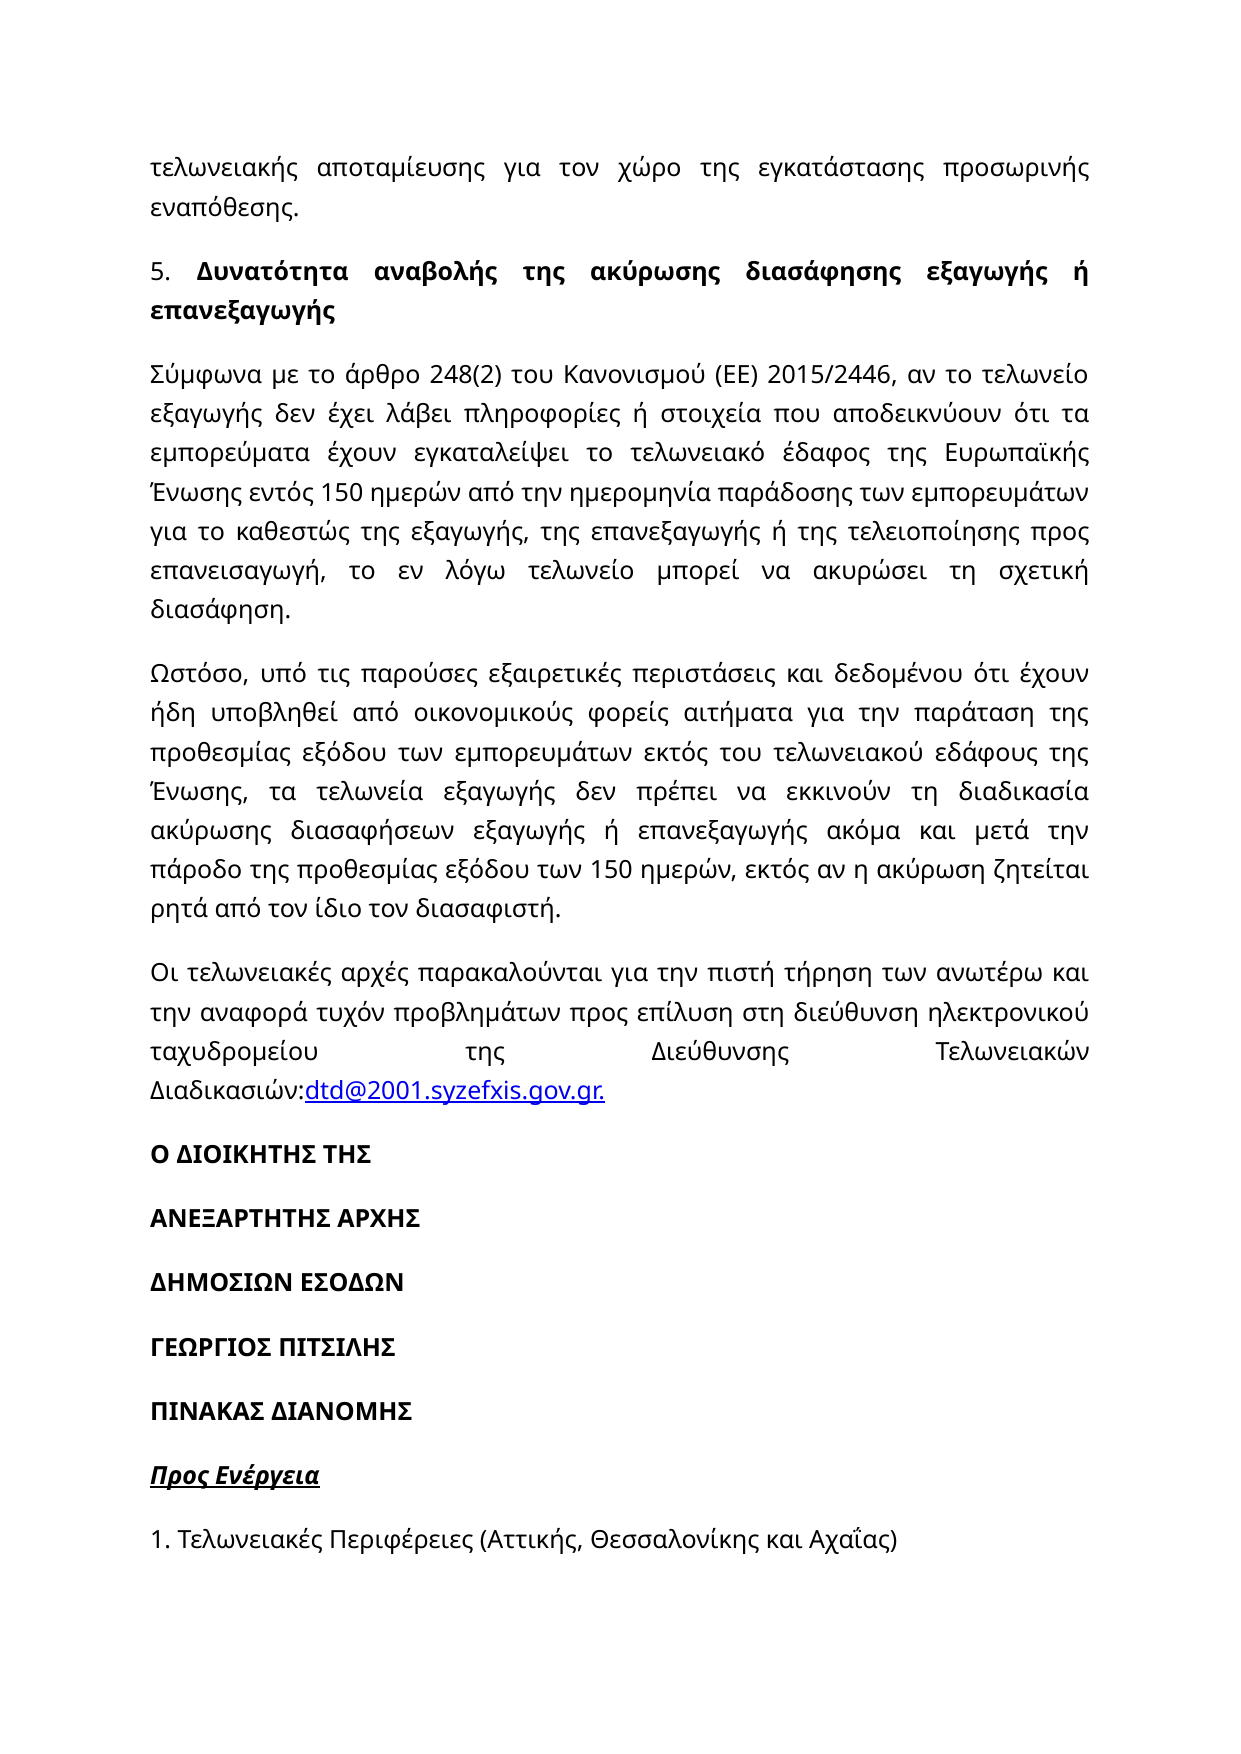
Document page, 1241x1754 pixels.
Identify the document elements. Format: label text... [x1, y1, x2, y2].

text ΓΕΩΡΓΙΟΣ ΠΙΤΣΙΛΗΣ [150, 1329, 1090, 1363]
text Ο ΔΙΟΙΚΗΤΗΣ ΤΗΣ [150, 1137, 1090, 1171]
text ΠΙΝΑΚΑΣ ΔΙΑΝΟΜΗΣ [150, 1393, 1090, 1427]
text Προς Ενέργεια [150, 1457, 1090, 1492]
text 5. Δυνατότητα αναβολής της ακύρωσης διασάφησης εξαγωγής ή επανεξαγωγής [150, 253, 1090, 327]
text ΑΝΕΞΑΡΤΗΤΗΣ ΑΡΧΗΣ [150, 1201, 1090, 1235]
text Ωστόσο, υπό τις παρούσες εξαιρετικές περιστάσεις και δεδομένου ότι έχουν ήδη υποβληθεί από οικονομικούς φορείς αιτήματα για την παράταση της προθεσμίας εξόδου των εμπορευμάτων εκτός του τελωνειακού εδάφους της Ένωσης, τα τελωνεία εξαγωγής δεν πρέπει να εκκινούν τη διαδικασία ακύρωσης διασαφήσεων εξαγωγής ή επανεξαγωγής ακόμα και μετά την πάροδο της προθεσμίας εξόδου των 150 ημερών, εκτός αν η ακύρωση ζητείται ρητά από τον ίδιο τον διασαφιστή. [150, 656, 1090, 925]
text Οι τελωνειακές αρχές παρακαλούνται για την πιστή τήρηση των ανωτέρω και την αναφορά τυχόν προβλημάτων προς επίλυση στη διεύθυνση ηλεκτρονικού ταχυδρομείου της Διεύθυνσης Τελωνειακών Διαδικασιών:dtd@2001.syzefxis.gov.gr. [150, 955, 1090, 1107]
text Σύμφωνα με το άρθρο 248(2) του Κανονισμού (ΕΕ) 2015/2446, αν το τελωνείο εξαγωγής δεν έχει λάβει πληροφορίες ή στοιχεία που αποδεικνύουν ότι τα εμπορεύματα έχουν εγκαταλείψει το τελωνειακό έδαφος της Ευρωπαϊκής Ένωσης εντός 150 ημερών από την ημερομηνία παράδοσης των εμπορευμάτων για το καθεστώς της εξαγωγής, της επανεξαγωγής ή της τελειοποίησης προς επανεισαγωγή, το εν λόγω τελωνείο μπορεί να ακυρώσει τη σχετική διασάφηση. [150, 357, 1090, 626]
text ΔΗΜΟΣΙΩΝ ΕΣΟΔΩΝ [150, 1265, 1090, 1299]
text 1. Τελωνειακές Περιφέρειες (Αττικής, Θεσσαλονίκης και Αχαΐας) [150, 1522, 1090, 1556]
text τελωνειακής αποταμίευσης για τον χώρο της εγκατάστασης προσωρινής εναπόθεσης. [150, 150, 1090, 223]
